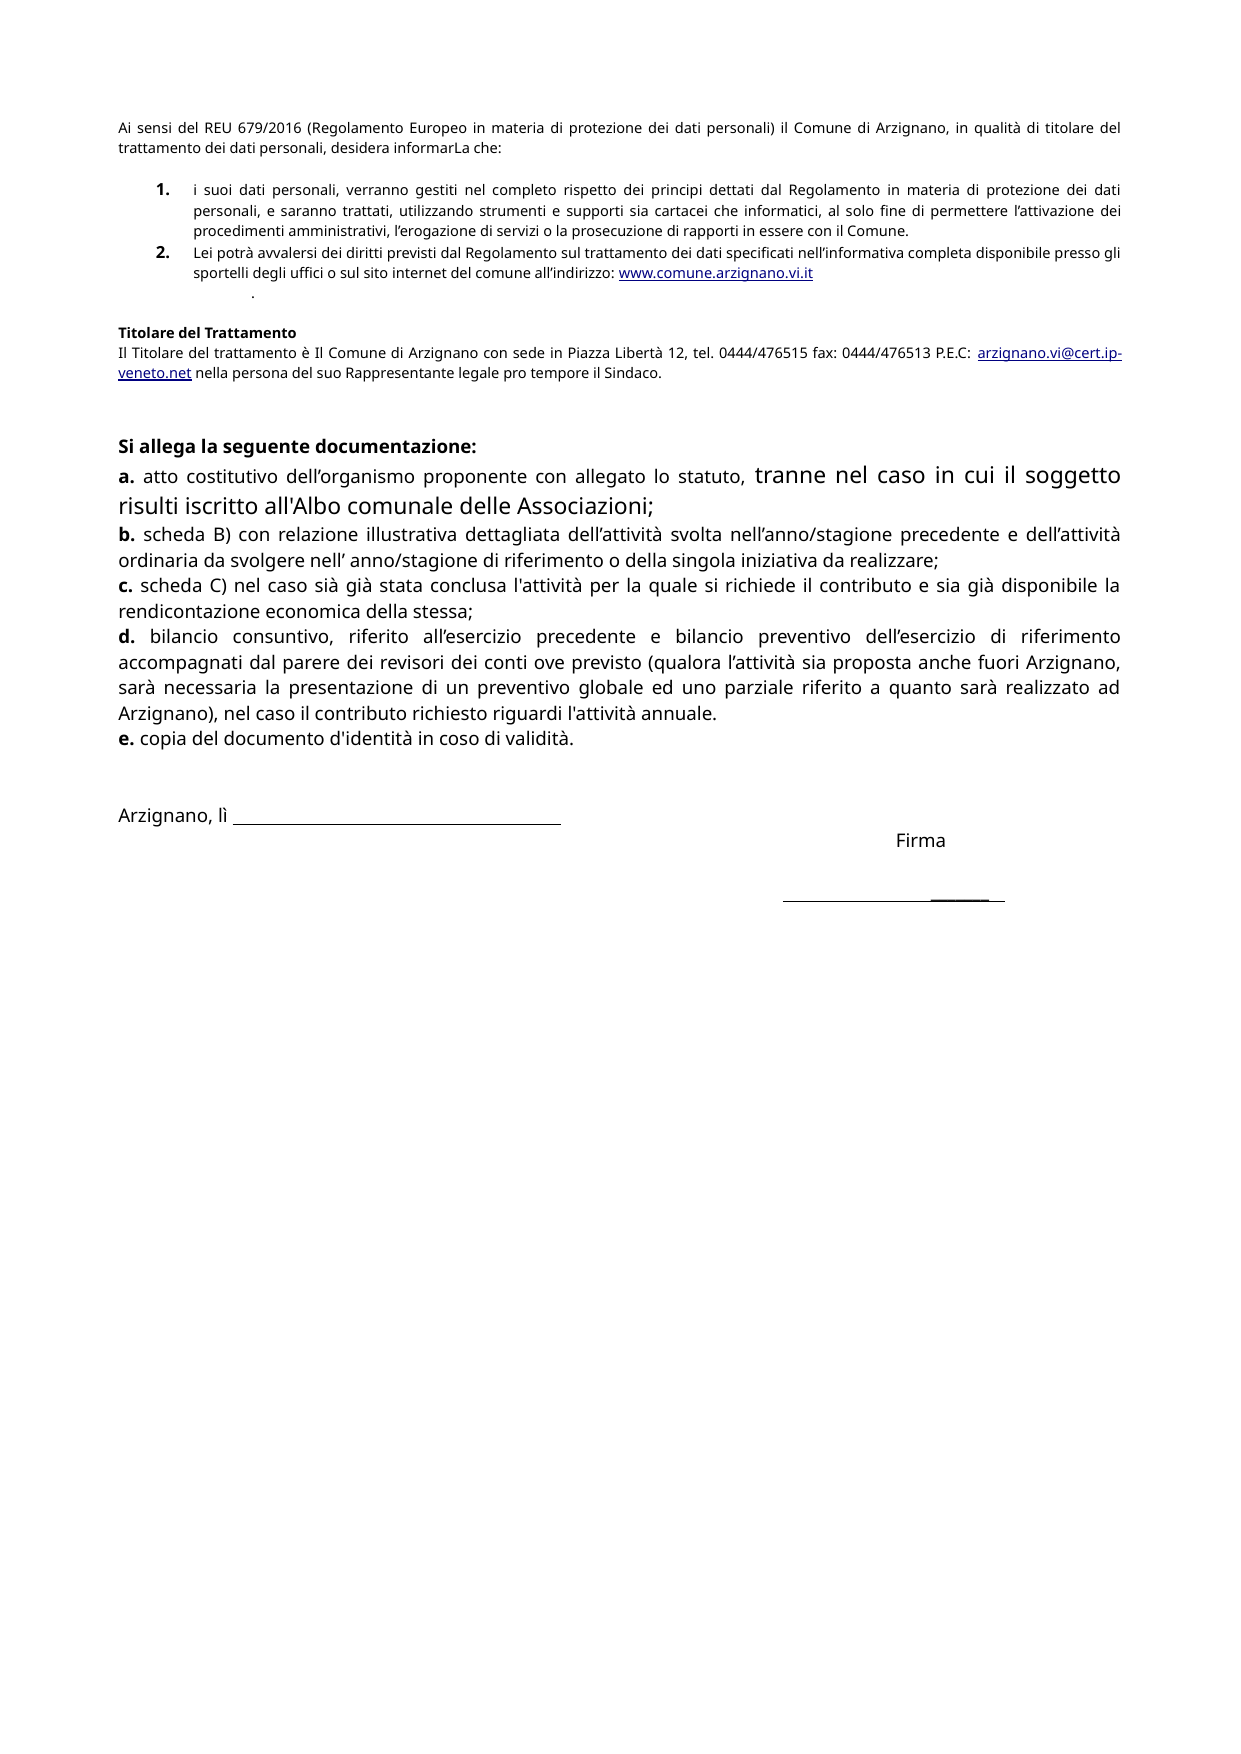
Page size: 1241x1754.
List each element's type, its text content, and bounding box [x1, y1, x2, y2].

text Firma [118, 828, 1122, 853]
text a. atto costitutivo dell’organismo proponente con allegato lo statuto, tranne nel caso in cui il soggetto risulti iscritto all'Albo comunale delle Associazioni; [118, 459, 1122, 521]
text d. bilancio consuntivo, riferito all’esercizio precedente e bilancio preventivo dell’esercizio di riferimento accompagnati dal parere dei revisori dei conti ove previsto (qualora l’attività sia proposta anche fuori Arzignano, sarà necessaria la presentazione di un preventivo globale ed uno parziale riferito a quanto sarà realizzato ad Arzignano), nel caso il contributo richiesto riguardi l'attività annuale. [118, 623, 1122, 726]
text _______ [118, 879, 1122, 904]
text Arzignano, lì [118, 802, 1122, 828]
text c. scheda C) nel caso sià già stata conclusa l'attività per la quale si richiede il contributo e sia già disponibile la rendicontazione economica della stessa; [118, 572, 1122, 623]
text b. scheda B) con relazione illustrativa dettagliata dell’attività svolta nell’anno/stagione precedente e dell’attività ordinaria da svolgere nell’ anno/stagione di riferimento o della singola iniziativa da realizzare; [118, 521, 1122, 572]
text Ai sensi del REU 679/2016 (Regolamento Europeo in materia di protezione dei dati personali) il Comune di Arzignano, in qualità di titolare del trattamento dei dati personali, desidera informarLa che: [118, 118, 1122, 158]
text e. copia del documento d'identità in coso di validità. [118, 726, 1122, 751]
text Titolare del Trattamento [118, 323, 1122, 343]
list i suoi dati personali, verranno gestiti nel completo rispetto dei principi dettati dal Regolamento in materia di protezione dei dati personali, e saranno trattati, utilizzando strumenti e supporti sia cartacei che informatici, al solo fine di permettere l’attivazione dei procedimenti amministrativi, l’erogazione di servizi o la prosecuzione di rapporti in essere con il Comune. [156, 178, 1122, 240]
list Lei potrà avvalersi dei diritti previsti dal Regolamento sul trattamento dei dati specificati nell’informativa completa disponibile presso gli sportelli degli uffici o sul sito internet del comune all’indirizzo: www.comune.arzignano.vi.it [156, 240, 1122, 283]
text Si allega la seguente documentazione: [118, 433, 1122, 459]
list . [188, 283, 1122, 303]
text Il Titolare del trattamento è Il Comune di Arzignano con sede in Piazza Libertà 12, tel. 0444/476515 fax: 0444/476513 P.E.C: arzignano.vi@cert.ip-veneto.net nella persona del suo Rappresentante legale pro tempore il Sindaco. [118, 343, 1122, 382]
